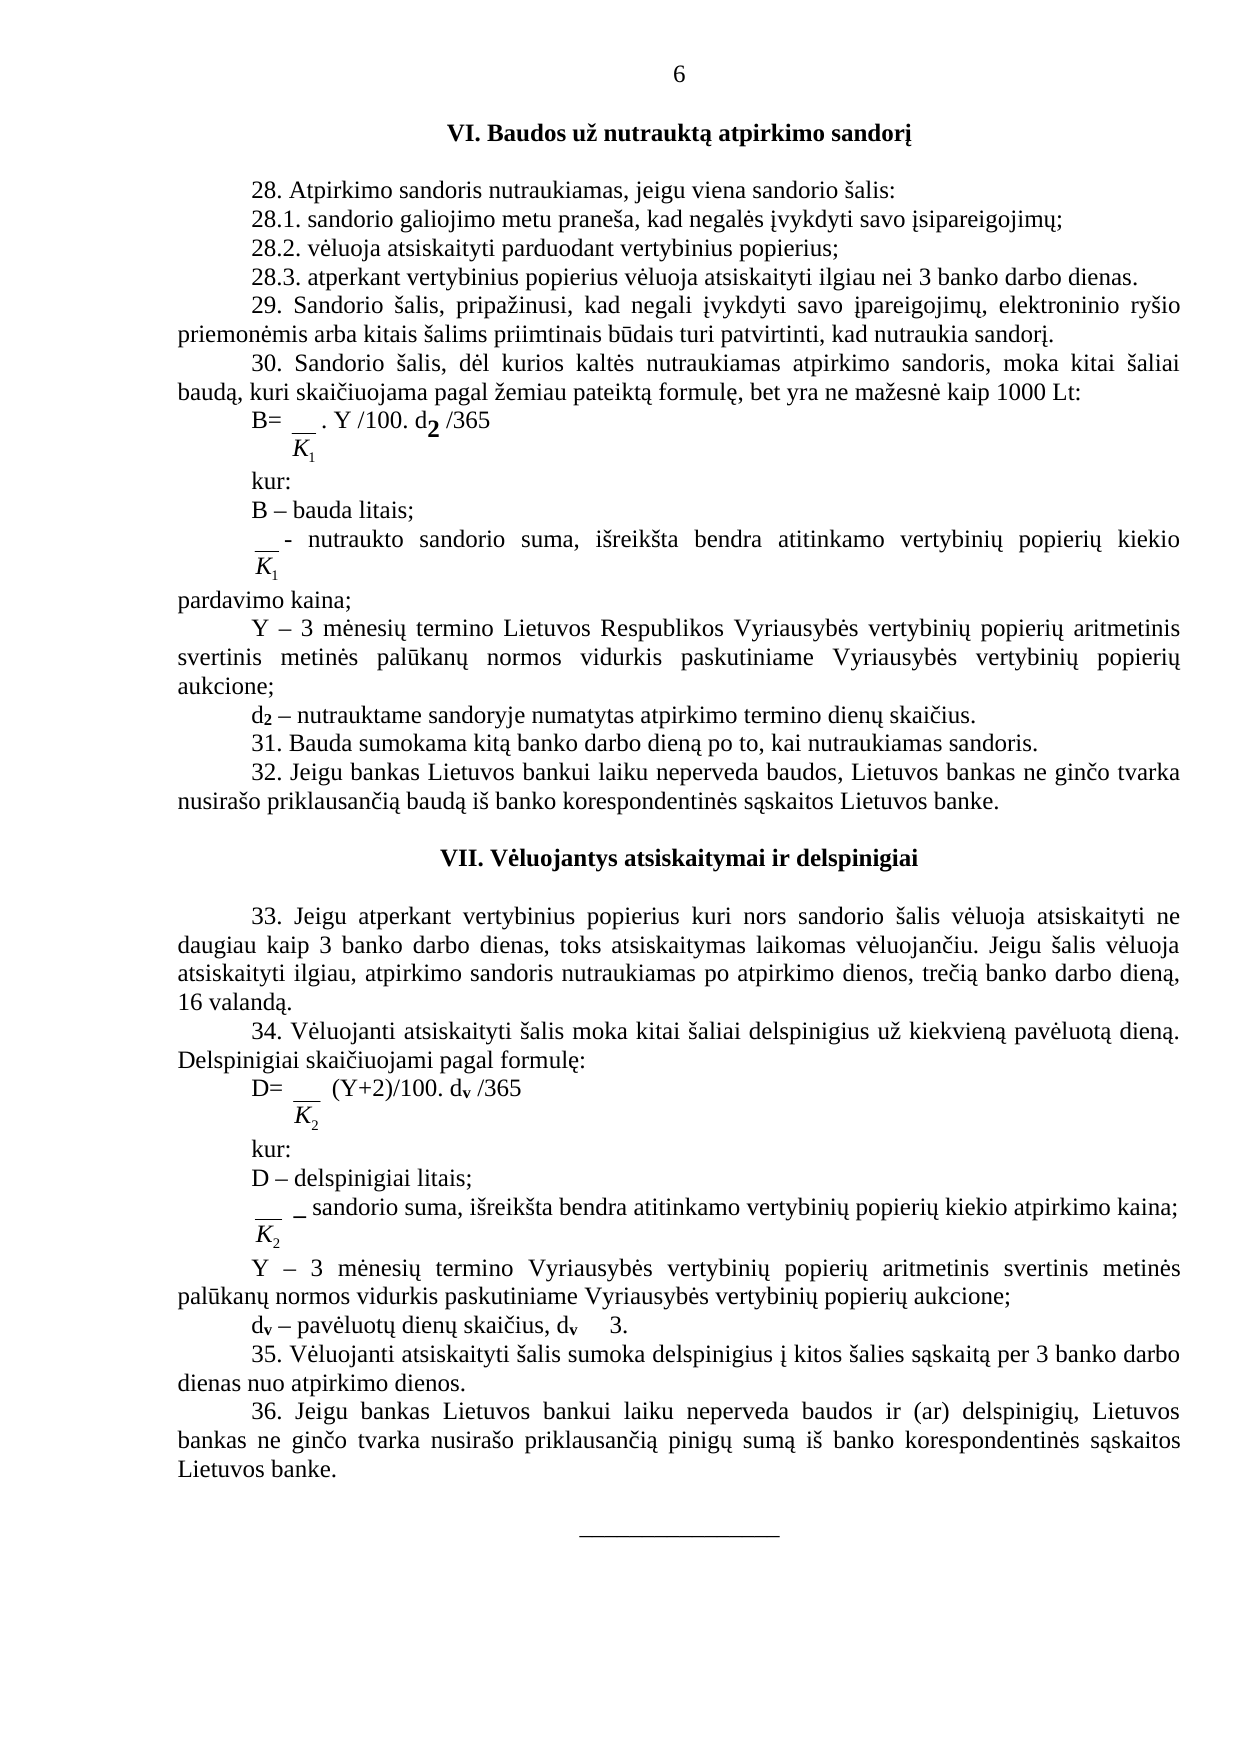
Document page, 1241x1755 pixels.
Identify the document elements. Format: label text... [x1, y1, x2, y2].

text 28.2. vėluoja atsiskaityti parduodant vertybinius popierius; [177, 233, 1181, 262]
text kur: [177, 466, 1181, 495]
text 28. Atpirkimo sandoris nutraukiamas, jeigu viena sandorio šalis: [177, 176, 1181, 204]
text 31. Bauda sumokama kitą banko darbo dieną po to, kai nutraukiamas sandoris. [177, 728, 1181, 757]
text 28.3. atperkant vertybinius popierius vėluoja atsiskaityti ilgiau nei 3 banko darbo dienas. [177, 262, 1181, 291]
text B – bauda litais; [177, 495, 1181, 524]
text 33. Jeigu atperkant vertybinius popierius kuri nors sandorio šalis vėluoja atsiskaityti ne daugiau kaip 3 banko darbo dienas, toks atsiskaitymas laikomas vėluojančiu. Jeigu šalis vėluoja atsiskaityti ilgiau, atpirkimo sandoris nutraukiamas po atpirkimo dienos, trečią banko darbo dieną, 16 valandą. [177, 901, 1181, 1016]
text D – delspinigiai litais; [177, 1163, 1181, 1192]
text 28.1. sandorio galiojimo metu praneša, kad negalės įvykdyti savo įsipareigojimų; [177, 204, 1181, 233]
text VII. Vėluojantys atsiskaitymai ir delspinigiai [177, 843, 1181, 872]
text VI. Baudos už nutrauktą atpirkimo sandorį [177, 118, 1181, 147]
text 36. Jeigu bankas Lietuvos bankui laiku neperveda baudos ir (ar) delspinigių, Lietuvos bankas ne ginčo tvarka nusirašo priklausančią pinigų sumą iš banko korespondentinės sąskaitos Lietuvos banke. [177, 1396, 1181, 1483]
text dv – pavėluotų dienų skaičius, dv  3. [177, 1310, 1181, 1339]
text Y – 3 mėnesių termino Vyriausybės vertybinių popierių aritmetinis svertinis metinės palūkanų normos vidurkis paskutiniame Vyriausybės vertybinių popierių aukcione; [177, 1253, 1181, 1310]
text 35. Vėluojanti atsiskaityti šalis sumoka delspinigius į kitos šalies sąskaitą per 3 banko darbo dienas nuo atpirkimo dienos. [177, 1339, 1181, 1396]
text D= (Y+2)/100. dv /365 [177, 1073, 1181, 1134]
text 30. Sandorio šalis, dėl kurios kaltės nutraukiamas atpirkimo sandoris, moka kitai šaliai baudą, kuri skaičiuojama pagal žemiau pateiktą formulę, bet yra ne mažesnė kaip 1000 Lt: [177, 348, 1181, 406]
text – sandorio suma, išreikšta bendra atitinkamo vertybinių popierių kiekio atpirkimo kaina; [177, 1192, 1181, 1253]
text Y – 3 mėnesių termino Lietuvos Respublikos Vyriausybės vertybinių popierių aritmetinis svertinis metinės palūkanų normos vidurkis paskutiniame Vyriausybės vertybinių popierių aukcione; [177, 613, 1181, 700]
text d2 – nutrauktame sandoryje numatytas atpirkimo termino dienų skaičius. [177, 700, 1181, 728]
text kur: [177, 1134, 1181, 1163]
text - nutraukto sandorio suma, išreikšta bendra atitinkamo vertybinių popierių kiekio pardavimo kaina; [177, 524, 1181, 613]
text 32. Jeigu bankas Lietuvos bankui laiku neperveda baudos, Lietuvos bankas ne ginčo tvarka nusirašo priklausančią baudą iš banko korespondentinės sąskaitos Lietuvos banke. [177, 757, 1181, 815]
text B= . Y /100. d2 /365 [177, 406, 1181, 466]
text ________________ [177, 1511, 1181, 1540]
text 29. Sandorio šalis, pripažinusi, kad negali įvykdyti savo įpareigojimų, elektroninio ryšio priemonėmis arba kitais šalims priimtinais būdais turi patvirtinti, kad nutraukia sandorį. [177, 291, 1181, 348]
text 34. Vėluojanti atsiskaityti šalis moka kitai šaliai delspinigius už kiekvieną pavėluotą dieną. Delspinigiai skaičiuojami pagal formulę: [177, 1016, 1181, 1073]
